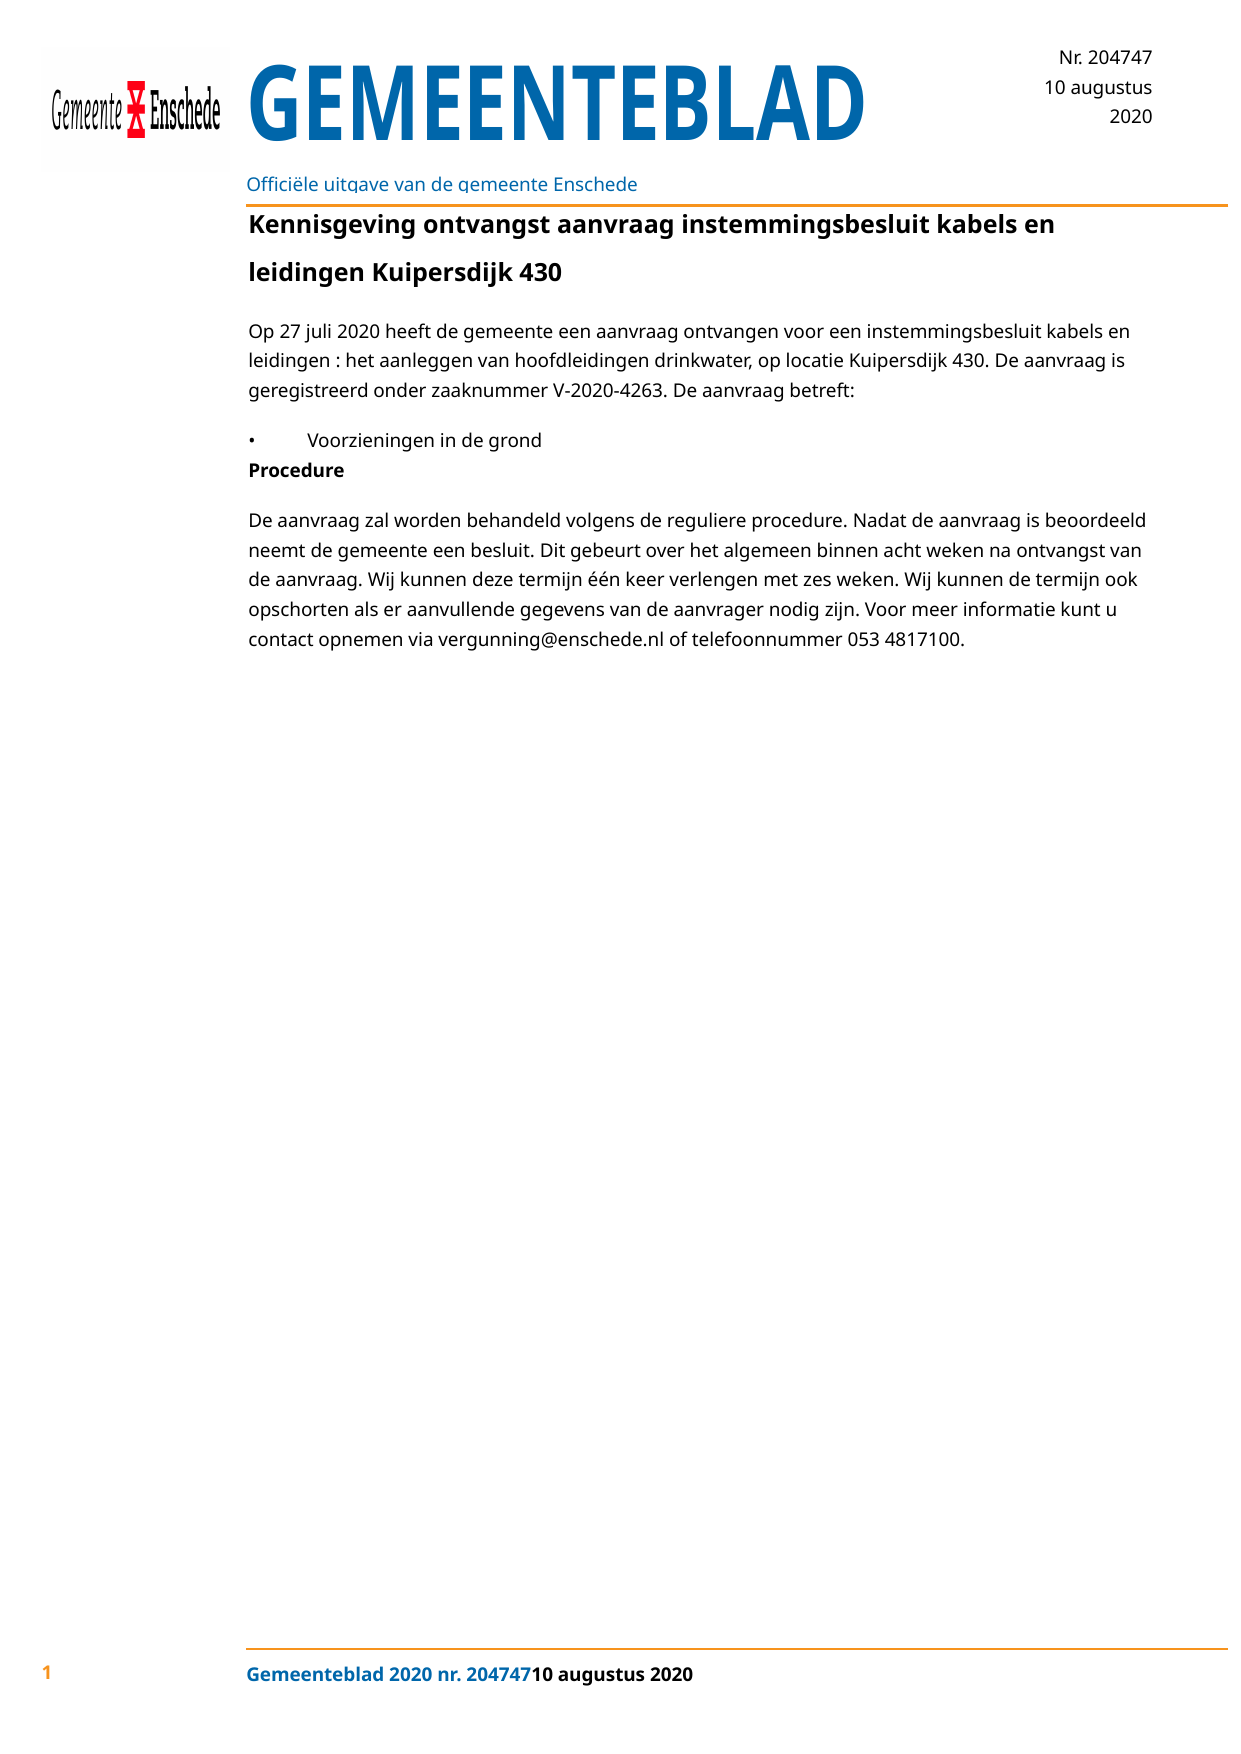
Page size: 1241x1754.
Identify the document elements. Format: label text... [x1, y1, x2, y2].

text Procedure [248, 457, 1152, 483]
text Kennisgeving ontvangst aanvraag instemmingsbesluit kabels en leidingen Kuipersdijk 430 [248, 207, 1152, 288]
list Voorzieningen in de grond [248, 427, 1152, 453]
picture [41, 47, 231, 172]
text Op 27 juli 2020 heeft de gemeente een aanvraag ontvangen voor een instemmingsbesluit kabels en leidingen : het aanleggen van hoofdleidingen drinkwater, op locatie Kuipersdijk 430. De aanvraag is geregistreerd onder zaaknummer V-2020-4263. De aanvraag betreft: [248, 318, 1152, 403]
text De aanvraag zal worden behandeld volgens de reguliere procedure. Nadat de aanvraag is beoordeeld neemt de gemeente een besluit. Dit gebeurt over het algemeen binnen acht weken na ontvangst van de aanvraag. Wij kunnen deze termijn één keer verlengen met zes weken. Wij kunnen de termijn ook opschorten als er aanvullende gegevens van de aanvrager nodig zijn. Voor meer informatie kunt u contact opnemen via vergunning@enschede.nl of telefoonnummer 053 4817100. [248, 507, 1152, 652]
